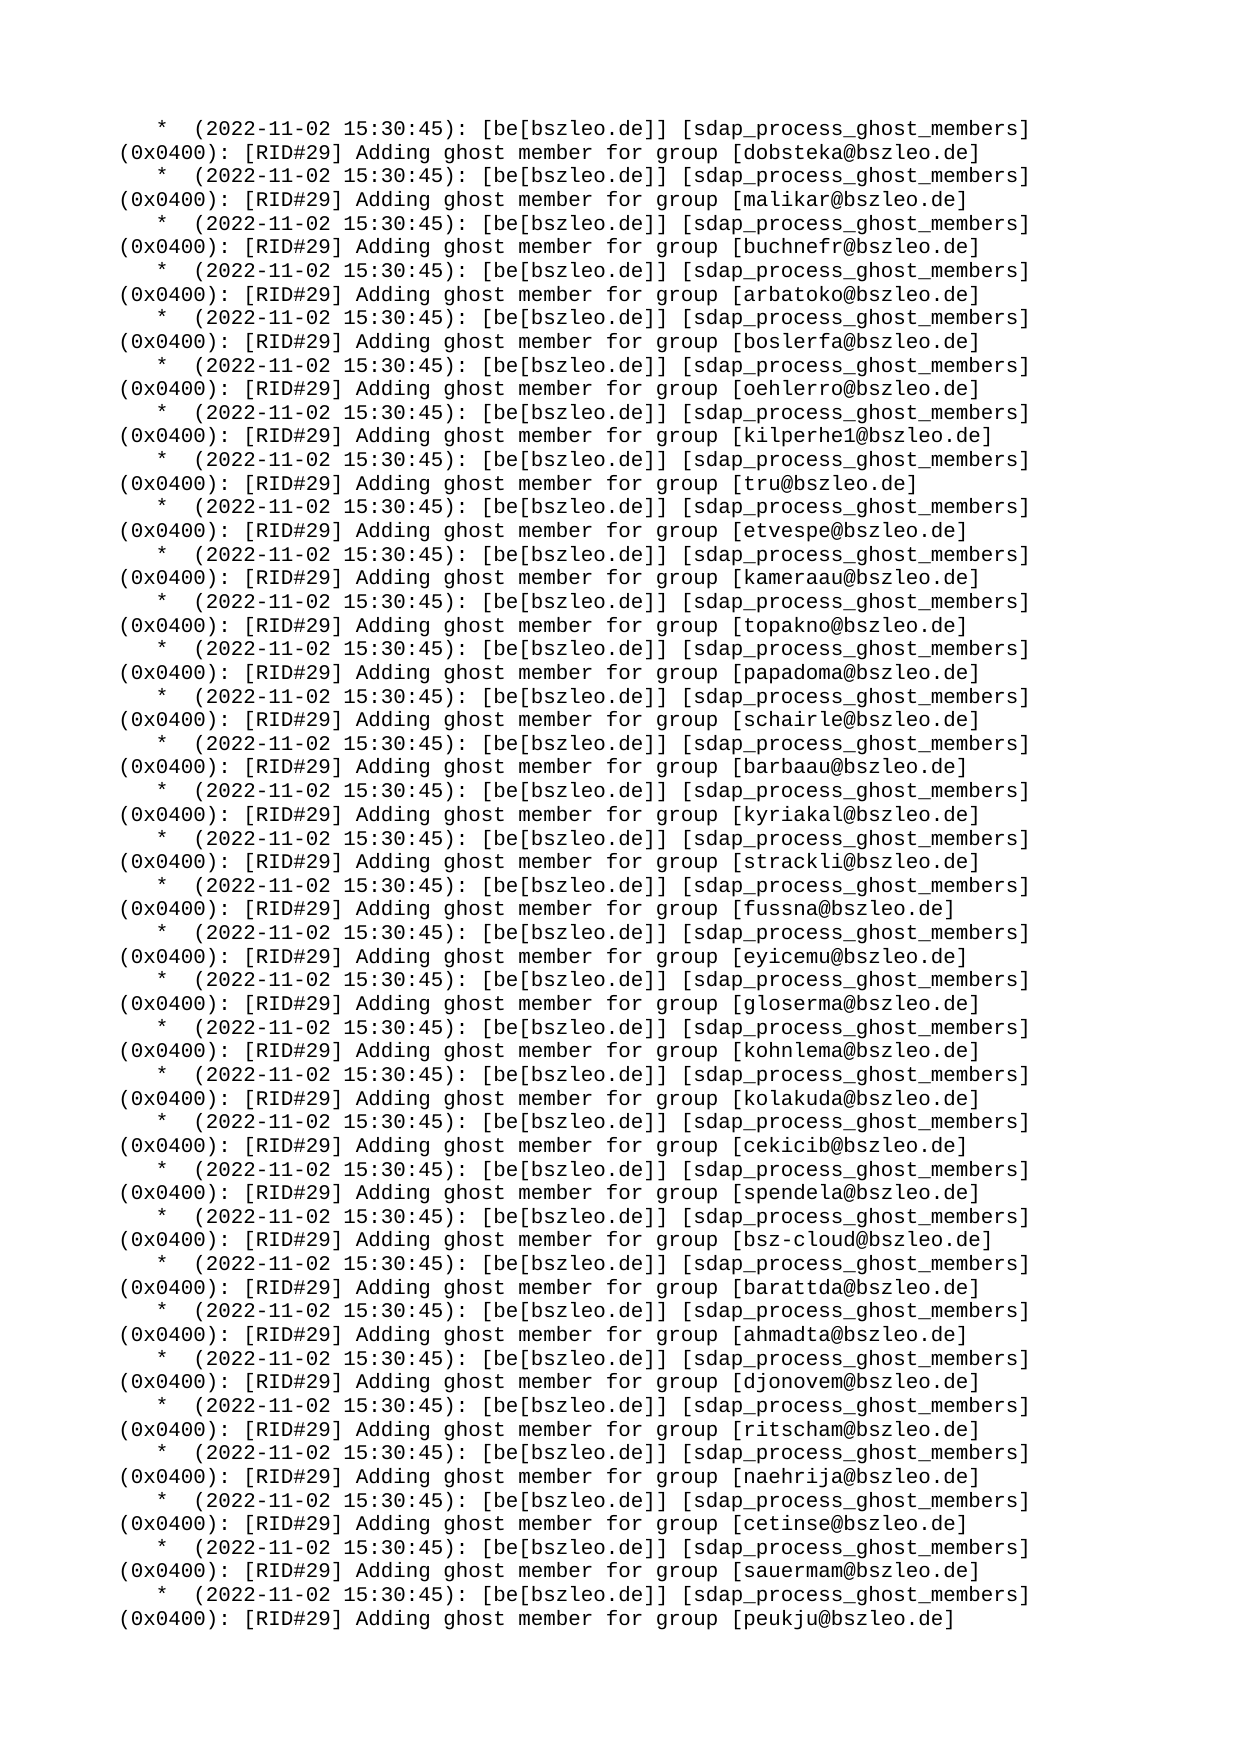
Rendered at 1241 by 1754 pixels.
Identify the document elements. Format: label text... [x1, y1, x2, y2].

text * (2022-11-02 15:30:45): [be[bszleo.de]] [sdap_process_ghost_members] (0x0400): [RID#29] Adding ghost member for group [tru@bszleo.de] [118, 449, 1122, 496]
text * (2022-11-02 15:30:45): [be[bszleo.de]] [sdap_process_ghost_members] (0x0400): [RID#29] Adding ghost member for group [papadoma@bszleo.de] [118, 638, 1122, 686]
text * (2022-11-02 15:30:45): [be[bszleo.de]] [sdap_process_ghost_members] (0x0400): [RID#29] Adding ghost member for group [gloserma@bszleo.de] [118, 969, 1122, 1017]
text * (2022-11-02 15:30:45): [be[bszleo.de]] [sdap_process_ghost_members] (0x0400): [RID#29] Adding ghost member for group [etvespe@bszleo.de] [118, 496, 1122, 544]
text * (2022-11-02 15:30:45): [be[bszleo.de]] [sdap_process_ghost_members] (0x0400): [RID#29] Adding ghost member for group [kohnlema@bszleo.de] [118, 1017, 1122, 1064]
text * (2022-11-02 15:30:45): [be[bszleo.de]] [sdap_process_ghost_members] (0x0400): [RID#29] Adding ghost member for group [djonovem@bszleo.de] [118, 1348, 1122, 1395]
text * (2022-11-02 15:30:45): [be[bszleo.de]] [sdap_process_ghost_members] (0x0400): [RID#29] Adding ghost member for group [kolakuda@bszleo.de] [118, 1064, 1122, 1111]
text * (2022-11-02 15:30:45): [be[bszleo.de]] [sdap_process_ghost_members] (0x0400): [RID#29] Adding ghost member for group [cetinse@bszleo.de] [118, 1489, 1122, 1537]
text * (2022-11-02 15:30:45): [be[bszleo.de]] [sdap_process_ghost_members] (0x0400): [RID#29] Adding ghost member for group [kyriakal@bszleo.de] [118, 780, 1122, 827]
text * (2022-11-02 15:30:45): [be[bszleo.de]] [sdap_process_ghost_members] (0x0400): [RID#29] Adding ghost member for group [schairle@bszleo.de] [118, 686, 1122, 733]
text * (2022-11-02 15:30:45): [be[bszleo.de]] [sdap_process_ghost_members] (0x0400): [RID#29] Adding ghost member for group [topakno@bszleo.de] [118, 591, 1122, 638]
text * (2022-11-02 15:30:45): [be[bszleo.de]] [sdap_process_ghost_members] (0x0400): [RID#29] Adding ghost member for group [boslerfa@bszleo.de] [118, 307, 1122, 354]
text * (2022-11-02 15:30:45): [be[bszleo.de]] [sdap_process_ghost_members] (0x0400): [RID#29] Adding ghost member for group [cekicib@bszleo.de] [118, 1111, 1122, 1158]
text * (2022-11-02 15:30:45): [be[bszleo.de]] [sdap_process_ghost_members] (0x0400): [RID#29] Adding ghost member for group [kameraau@bszleo.de] [118, 544, 1122, 591]
text * (2022-11-02 15:30:45): [be[bszleo.de]] [sdap_process_ghost_members] (0x0400): [RID#29] Adding ghost member for group [arbatoko@bszleo.de] [118, 260, 1122, 307]
text * (2022-11-02 15:30:45): [be[bszleo.de]] [sdap_process_ghost_members] (0x0400): [RID#29] Adding ghost member for group [ritscham@bszleo.de] [118, 1395, 1122, 1442]
text * (2022-11-02 15:30:45): [be[bszleo.de]] [sdap_process_ghost_members] (0x0400): [RID#29] Adding ghost member for group [barattda@bszleo.de] [118, 1253, 1122, 1300]
text * (2022-11-02 15:30:45): [be[bszleo.de]] [sdap_process_ghost_members] (0x0400): [RID#29] Adding ghost member for group [strackli@bszleo.de] [118, 827, 1122, 875]
text * (2022-11-02 15:30:45): [be[bszleo.de]] [sdap_process_ghost_members] (0x0400): [RID#29] Adding ghost member for group [dobsteka@bszleo.de] [118, 118, 1122, 165]
text * (2022-11-02 15:30:45): [be[bszleo.de]] [sdap_process_ghost_members] (0x0400): [RID#29] Adding ghost member for group [peukju@bszleo.de] [118, 1584, 1122, 1631]
text * (2022-11-02 15:30:45): [be[bszleo.de]] [sdap_process_ghost_members] (0x0400): [RID#29] Adding ghost member for group [eyicemu@bszleo.de] [118, 922, 1122, 969]
text * (2022-11-02 15:30:45): [be[bszleo.de]] [sdap_process_ghost_members] (0x0400): [RID#29] Adding ghost member for group [spendela@bszleo.de] [118, 1158, 1122, 1206]
text * (2022-11-02 15:30:45): [be[bszleo.de]] [sdap_process_ghost_members] (0x0400): [RID#29] Adding ghost member for group [buchnefr@bszleo.de] [118, 213, 1122, 260]
text * (2022-11-02 15:30:45): [be[bszleo.de]] [sdap_process_ghost_members] (0x0400): [RID#29] Adding ghost member for group [ahmadta@bszleo.de] [118, 1300, 1122, 1348]
text * (2022-11-02 15:30:45): [be[bszleo.de]] [sdap_process_ghost_members] (0x0400): [RID#29] Adding ghost member for group [malikar@bszleo.de] [118, 165, 1122, 213]
text * (2022-11-02 15:30:45): [be[bszleo.de]] [sdap_process_ghost_members] (0x0400): [RID#29] Adding ghost member for group [naehrija@bszleo.de] [118, 1442, 1122, 1489]
text * (2022-11-02 15:30:45): [be[bszleo.de]] [sdap_process_ghost_members] (0x0400): [RID#29] Adding ghost member for group [sauermam@bszleo.de] [118, 1537, 1122, 1584]
text * (2022-11-02 15:30:45): [be[bszleo.de]] [sdap_process_ghost_members] (0x0400): [RID#29] Adding ghost member for group [oehlerro@bszleo.de] [118, 354, 1122, 402]
text * (2022-11-02 15:30:45): [be[bszleo.de]] [sdap_process_ghost_members] (0x0400): [RID#29] Adding ghost member for group [fussna@bszleo.de] [118, 875, 1122, 922]
text * (2022-11-02 15:30:45): [be[bszleo.de]] [sdap_process_ghost_members] (0x0400): [RID#29] Adding ghost member for group [bsz-cloud@bszleo.de] [118, 1206, 1122, 1253]
text * (2022-11-02 15:30:45): [be[bszleo.de]] [sdap_process_ghost_members] (0x0400): [RID#29] Adding ghost member for group [kilperhe1@bszleo.de] [118, 402, 1122, 449]
text * (2022-11-02 15:30:45): [be[bszleo.de]] [sdap_process_ghost_members] (0x0400): [RID#29] Adding ghost member for group [barbaau@bszleo.de] [118, 733, 1122, 780]
